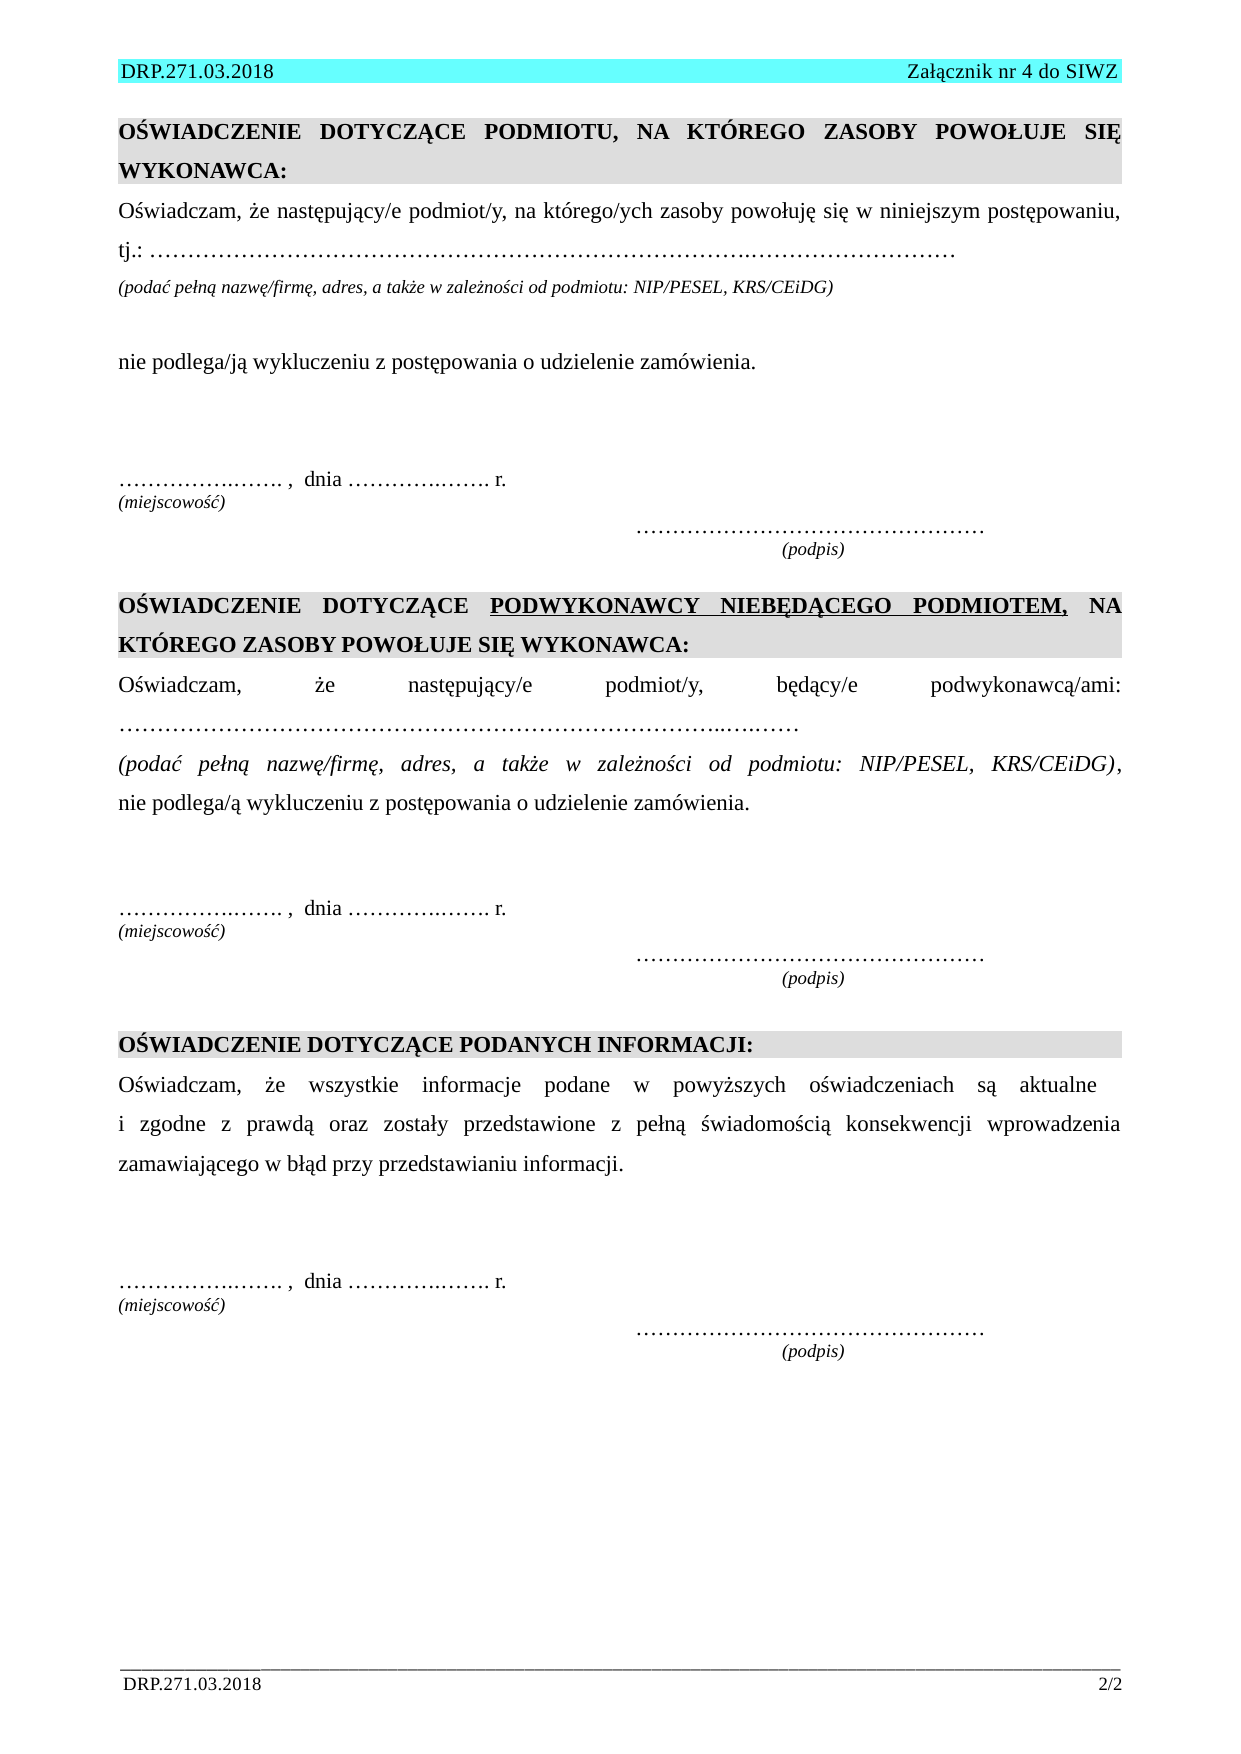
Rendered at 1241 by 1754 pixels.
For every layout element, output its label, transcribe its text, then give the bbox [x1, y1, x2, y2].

text Oświadczam, że wszystkie informacje podane w powyższych oświadczeniach są aktualne i zgodne z prawdą oraz zostały przedstawione z pełną świadomością konsekwencji wprowadzenia zamawiającego w błąd przy przedstawianiu informacji. [118, 1071, 1122, 1176]
text OŚWIADCZENIE DOTYCZĄCE PODMIOTU, NA KTÓREGO ZASOBY POWOŁUJE SIĘ WYKONAWCA: [118, 118, 1122, 184]
text (miejscowość) [118, 920, 1122, 941]
text Oświadczam, że następujący/e podmiot/y, na którego/ych zasoby powołuję się w niniejszym postępowaniu, tj.: …………………………………………………………………….……………………… [118, 197, 1122, 263]
text ………………………………………… [118, 513, 1122, 538]
text ………………………………………… [118, 1315, 1122, 1340]
text nie podlega/ją wykluczeniu z postępowania o udzielenie zamówienia. [118, 348, 1122, 374]
text (podpis) [708, 967, 1122, 988]
text OŚWIADCZENIE DOTYCZĄCE PODWYKONAWCY NIEBĘDĄCEGO PODMIOTEM, NA KTÓREGO ZASOBY POWOŁUJE SIĘ WYKONAWCA: [118, 592, 1122, 658]
text (podać pełną nazwę/firmę, adres, a także w zależności od podmiotu: NIP/PESEL, KRS/CEiDG) [118, 276, 1122, 297]
text …………….……. , dnia ………….……. r. [118, 466, 1122, 491]
text Oświadczam, że następujący/e podmiot/y, będący/e podwykonawcą/ami: ……………………………………………………………………..….…… [118, 671, 1122, 737]
text OŚWIADCZENIE DOTYCZĄCE PODANYCH INFORMACJI: [118, 1031, 1122, 1058]
text ………………………………………… [118, 941, 1122, 967]
text …………….……. , dnia ………….……. r. [118, 1268, 1122, 1293]
text (miejscowość) [118, 491, 1122, 513]
text (podpis) [708, 1340, 1122, 1362]
text (podpis) [708, 538, 1122, 560]
text (miejscowość) [118, 1293, 1122, 1315]
text (podać pełną nazwę/firmę, adres, a także w zależności od podmiotu: NIP/PESEL, KRS/CEiDG), nie podlega/ą wykluczeniu z postępowania o udzielenie zamówienia. [118, 750, 1122, 816]
text …………….……. , dnia ………….……. r. [118, 895, 1122, 920]
